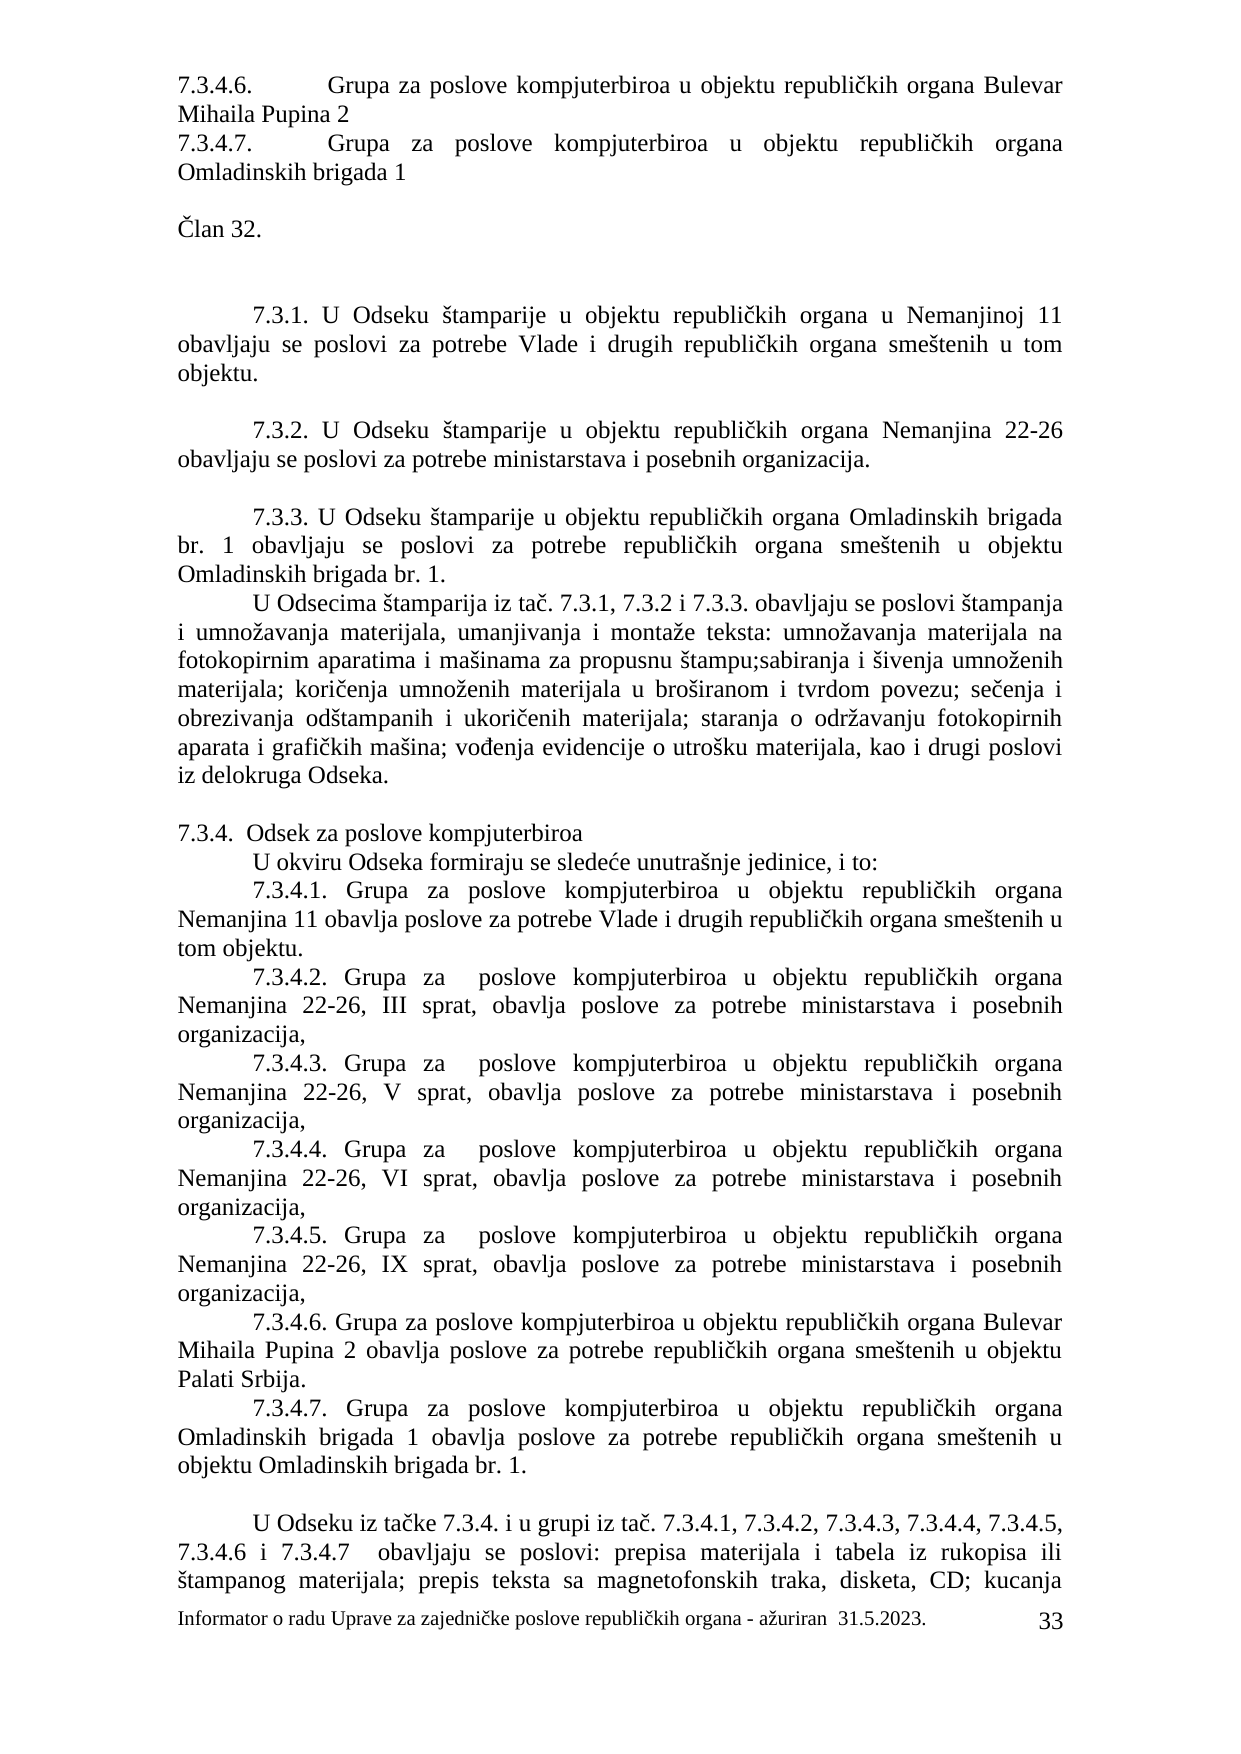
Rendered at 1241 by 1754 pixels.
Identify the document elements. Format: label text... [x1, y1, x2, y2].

text 7.3.4.7. Grupa za poslove kompjuterbiroa u objektu republičkih organa Omladinskih brigada 1 [177, 128, 1063, 185]
text 7.3.1. U Odseku štamparije u objektu republičkih organa u Nemanjinoj 11 obavljaju se poslovi za potrebe Vlade i drugih republičkih organa smeštenih u tom objektu. [177, 300, 1063, 387]
text U Odsecima štamparija iz tač. 7.3.1, 7.3.2 i 7.3.3. obavljaju se poslovi štampanja i umnožavanja materijala, umanjivanja i montaže teksta: umnožavanja materijala na fotokopirnim aparatima i mašinama za propusnu štampu;sabiranja i šivenja umnoženih materijala; koričenja umnoženih materijala u broširanom i tvrdom povezu; sečenja i obrezivanja odštampanih i ukoričenih materijala; staranja o održavanju fotokopirnih aparata i grafičkih mašina; vođenja evidencije o utrošku materijala, kao i drugi poslovi iz delokruga Odseka. [177, 588, 1063, 789]
text 7.3.4.6. Grupa za poslove kompjuterbiroa u objektu republičkih organa Bulevar Mihaila Pupina 2 obavlja poslove za potrebe republičkih organa smeštenih u objektu Palati Srbija. [177, 1307, 1063, 1393]
text 7.3.4.3. Grupa za poslove kompjuterbiroa u objektu republičkih organa Nemanjina 22-26, V sprat, obavlja poslove za potrebe ministarstava i posebnih organizacija, [177, 1048, 1063, 1134]
text 7.3.3. U Odseku štamparije u objektu republičkih organa Omladinskih brigada br. 1 obavljaju se poslovi za potrebe republičkih organa smeštenih u objektu Omladinskih brigada br. 1. [177, 502, 1063, 588]
text 7.3.4.4. Grupa za poslove kompjuterbiroa u objektu republičkih organa Nemanjina 22-26, VI sprat, obavlja poslove za potrebe ministarstava i posebnih organizacija, [177, 1134, 1063, 1220]
text 7.3.4. Odsek za poslove kompjuterbiroa [177, 818, 1063, 847]
text 7.3.4.6. Grupa za poslove kompjuterbiroa u objektu republičkih organa Bulevar Mihaila Pupina 2 [177, 70, 1063, 128]
text 7.3.4.7. Grupa za poslove kompjuterbiroa u objektu republičkih organa Omladinskih brigada 1 obavlja poslove za potrebe republičkih organa smeštenih u objektu Omladinskih brigada br. 1. [177, 1393, 1063, 1479]
text 7.3.4.1. Grupa za poslove kompjuterbiroa u objektu republičkih organa Nemanjina 11 obavlja poslove za potrebe Vlade i drugih republičkih organa smeštenih u tom objektu. [177, 875, 1063, 962]
text 7.3.4.5. Grupa za poslove kompjuterbiroa u objektu republičkih organa Nemanjina 22-26, IX sprat, obavlja poslove za potrebe ministarstava i posebnih organizacija, [177, 1220, 1063, 1307]
text 7.3.2. U Odseku štamparije u objektu republičkih organa Nemanjina 22-26 obavljaju se poslovi za potrebe ministarstava i posebnih organizacija. [177, 415, 1063, 473]
text 7.3.4.2. Grupa za poslove kompjuterbiroa u objektu republičkih organa Nemanjina 22-26, III sprat, obavlja poslove za potrebe ministarstava i posebnih organizacija, [177, 962, 1063, 1048]
text U okviru Odseka formiraju se sledeće unutrašnje jedinice, i to: [177, 847, 1063, 875]
text U Odseku iz tačke 7.3.4. i u grupi iz tač. 7.3.4.1, 7.3.4.2, 7.3.4.3, 7.3.4.4, 7.3.4.5, 7.3.4.6 i 7.3.4.7 obavljaju se poslovi: prepisa materijala i tabela iz rukopisa ili štampanog materijala; prepis teksta sa magnetofonskih traka, disketa, CD; kucanja [177, 1508, 1063, 1594]
text Član 32. [177, 214, 1063, 243]
